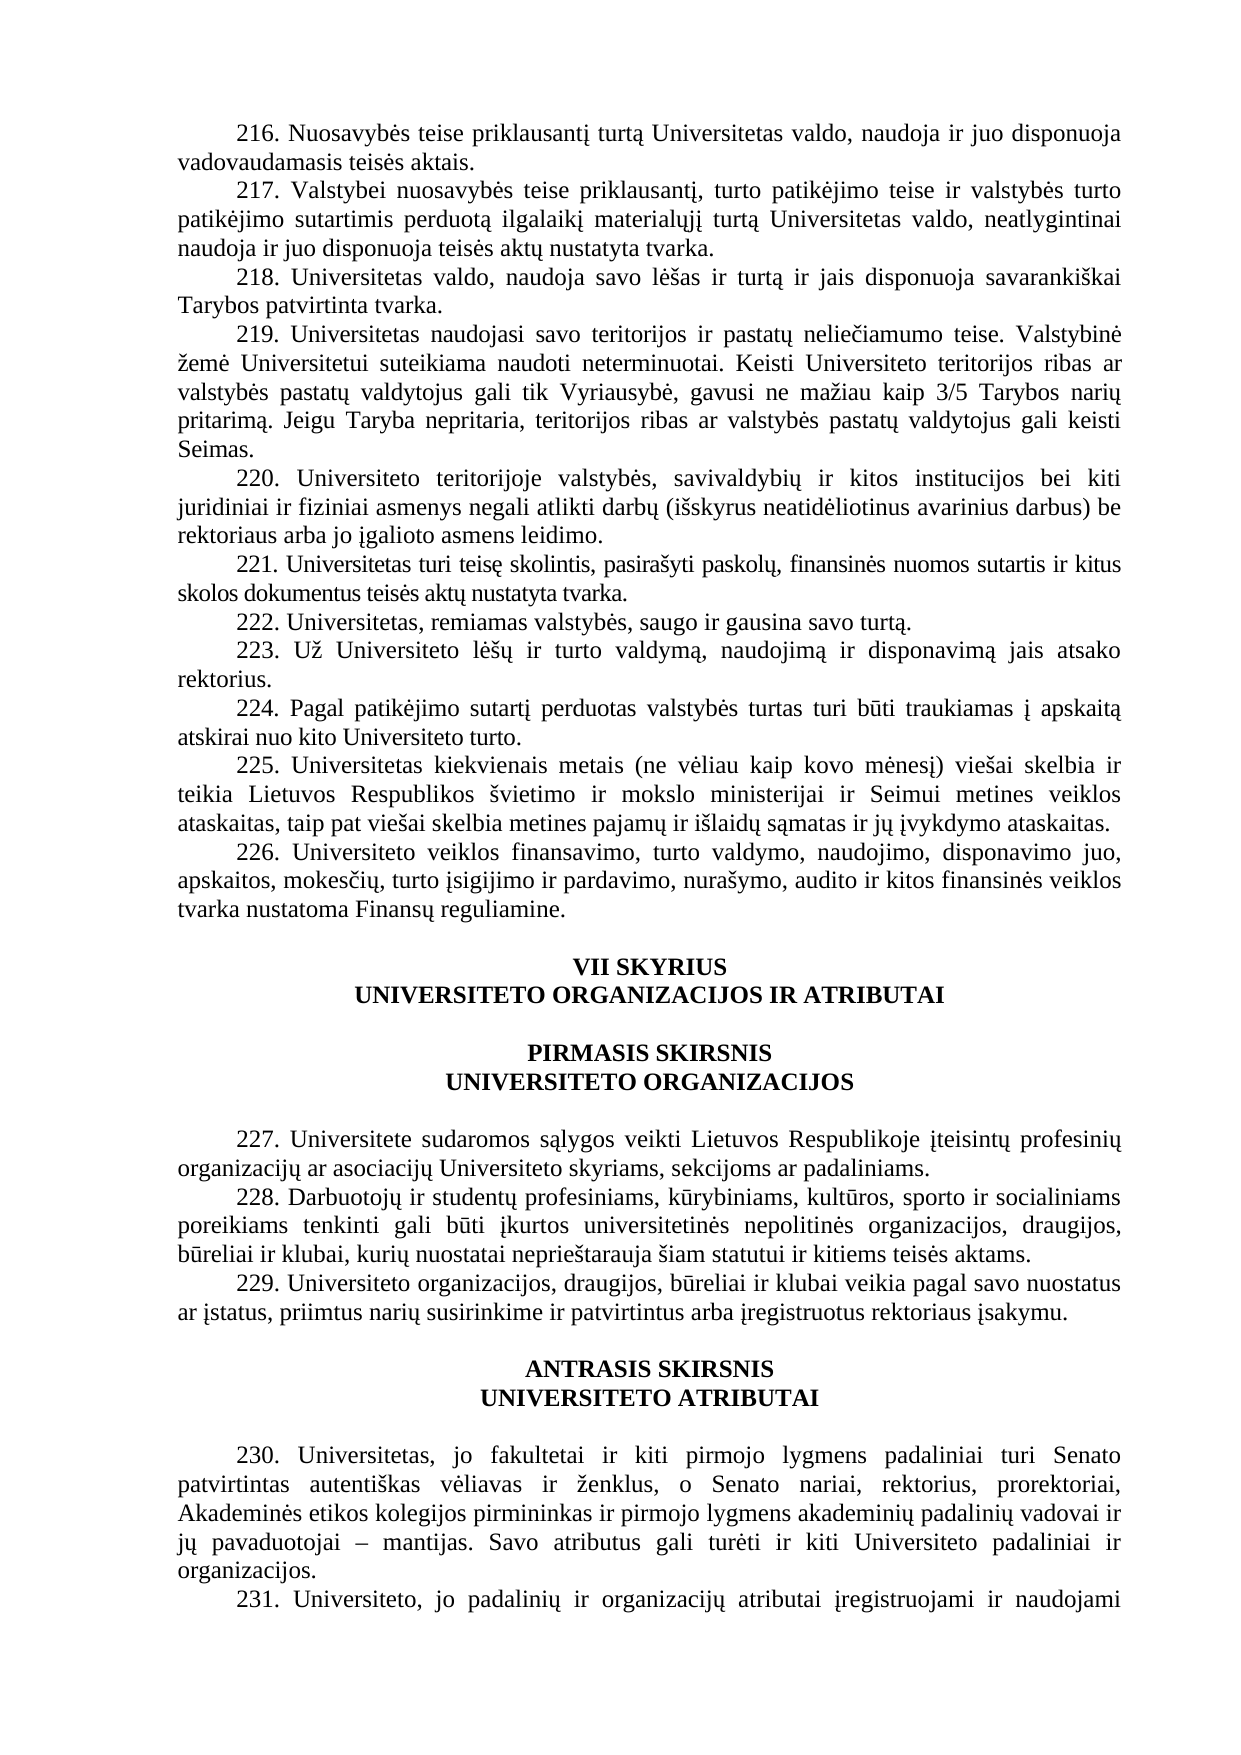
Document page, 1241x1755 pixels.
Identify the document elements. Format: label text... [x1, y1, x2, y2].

text 231. Universiteto, jo padalinių ir organizacijų atributai įregistruojami ir naudojami [177, 1584, 1122, 1613]
text 222. Universitetas, remiamas valstybės, saugo ir gausina savo turtą. [177, 607, 1122, 636]
text 221. Universitetas turi teisę skolintis, pasirašyti paskolų, finansinės nuomos sutartis ir kitus skolos dokumentus teisės aktų nustatyta tvarka. [177, 549, 1122, 607]
text 223. Už Universiteto lėšų ir turto valdymą, naudojimą ir disponavimą jais atsako rektorius. [177, 636, 1122, 693]
text 227. Universitete sudaromos sąlygos veikti Lietuvos Respublikoje įteisintų profesinių organizacijų ar asociacijų Universiteto skyriams, sekcijoms ar padaliniams. [177, 1124, 1122, 1182]
text 216. Nuosavybės teise priklausantį turtą Universitetas valdo, naudoja ir juo disponuoja vadovaudamasis teisės aktais. [177, 118, 1122, 176]
text 220. Universiteto teritorijoje valstybės, savivaldybių ir kitos institucijos bei kiti juridiniai ir fiziniai asmenys negali atlikti darbų (išskyrus neatidėliotinus avarinius darbus) be rektoriaus arba jo įgalioto asmens leidimo. [177, 463, 1122, 549]
text universiteto organizacijos ir Atributai [177, 981, 1122, 1009]
text universiteto Atributai [177, 1383, 1122, 1412]
text pirmasis SKIRSNIS [177, 1038, 1122, 1067]
text universiteto organizacijos [177, 1067, 1122, 1096]
text 228. Darbuotojų ir studentų profesiniams, kūrybiniams, kultūros, sporto ir socialiniams poreikiams tenkinti gali būti įkurtos universitetinės nepolitinės organizacijos, draugijos, būreliai ir klubai, kurių nuostatai neprieštarauja šiam statutui ir kitiems teisės aktams. [177, 1182, 1122, 1268]
text 225. Universitetas kiekvienais metais (ne vėliau kaip kovo mėnesį) viešai skelbia ir teikia Lietuvos Respublikos švietimo ir mokslo ministerijai ir Seimui metines veiklos ataskaitas, taip pat viešai skelbia metines pajamų ir išlaidų sąmatas ir jų įvykdymo ataskaitas. [177, 751, 1122, 837]
text 219. Universitetas naudojasi savo teritorijos ir pastatų neliečiamumo teise. Valstybinė žemė Universitetui suteikiama naudoti neterminuotai. Keisti Universiteto teritorijos ribas ar valstybės pastatų valdytojus gali tik Vyriausybė, gavusi ne mažiau kaip 3/5 Tarybos narių pritarimą. Jeigu Taryba nepritaria, teritorijos ribas ar valstybės pastatų valdytojus gali keisti Seimas. [177, 319, 1122, 463]
text 230. Universitetas, jo fakultetai ir kiti pirmojo lygmens padaliniai turi Senato patvirtintas autentiškas vėliavas ir ženklus, o Senato nariai, rektorius, prorektoriai, Akademinės etikos kolegijos pirmininkas ir pirmojo lygmens akademinių padalinių vadovai ir jų pavaduotojai – mantijas. Savo atributus gali turėti ir kiti Universiteto padaliniai ir organizacijos. [177, 1441, 1122, 1584]
text 217. Valstybei nuosavybės teise priklausantį, turto patikėjimo teise ir valstybės turto patikėjimo sutartimis perduotą ilgalaikį materialųjį turtą Universitetas valdo, neatlygintinai naudoja ir juo disponuoja teisės aktų nustatyta tvarka. [177, 176, 1122, 262]
text 229. Universiteto organizacijos, draugijos, būreliai ir klubai veikia pagal savo nuostatus ar įstatus, priimtus narių susirinkime ir patvirtintus arba įregistruotus rektoriaus įsakymu. [177, 1268, 1122, 1326]
text VII SKYRIUS [177, 952, 1122, 981]
text 224. Pagal patikėjimo sutartį perduotas valstybės turtas turi būti traukiamas į apskaitą atskirai nuo kito Universiteto turto. [177, 693, 1122, 751]
text 226. Universiteto veiklos finansavimo, turto valdymo, naudojimo, disponavimo juo, apskaitos, mokesčių, turto įsigijimo ir pardavimo, nurašymo, audito ir kitos finansinės veiklos tvarka nustatoma Finansų reguliamine. [177, 837, 1122, 923]
text 218. Universitetas valdo, naudoja savo lėšas ir turtą ir jais disponuoja savarankiškai Tarybos patvirtinta tvarka. [177, 262, 1122, 319]
text antrasis SKIRSNIS [177, 1354, 1122, 1383]
